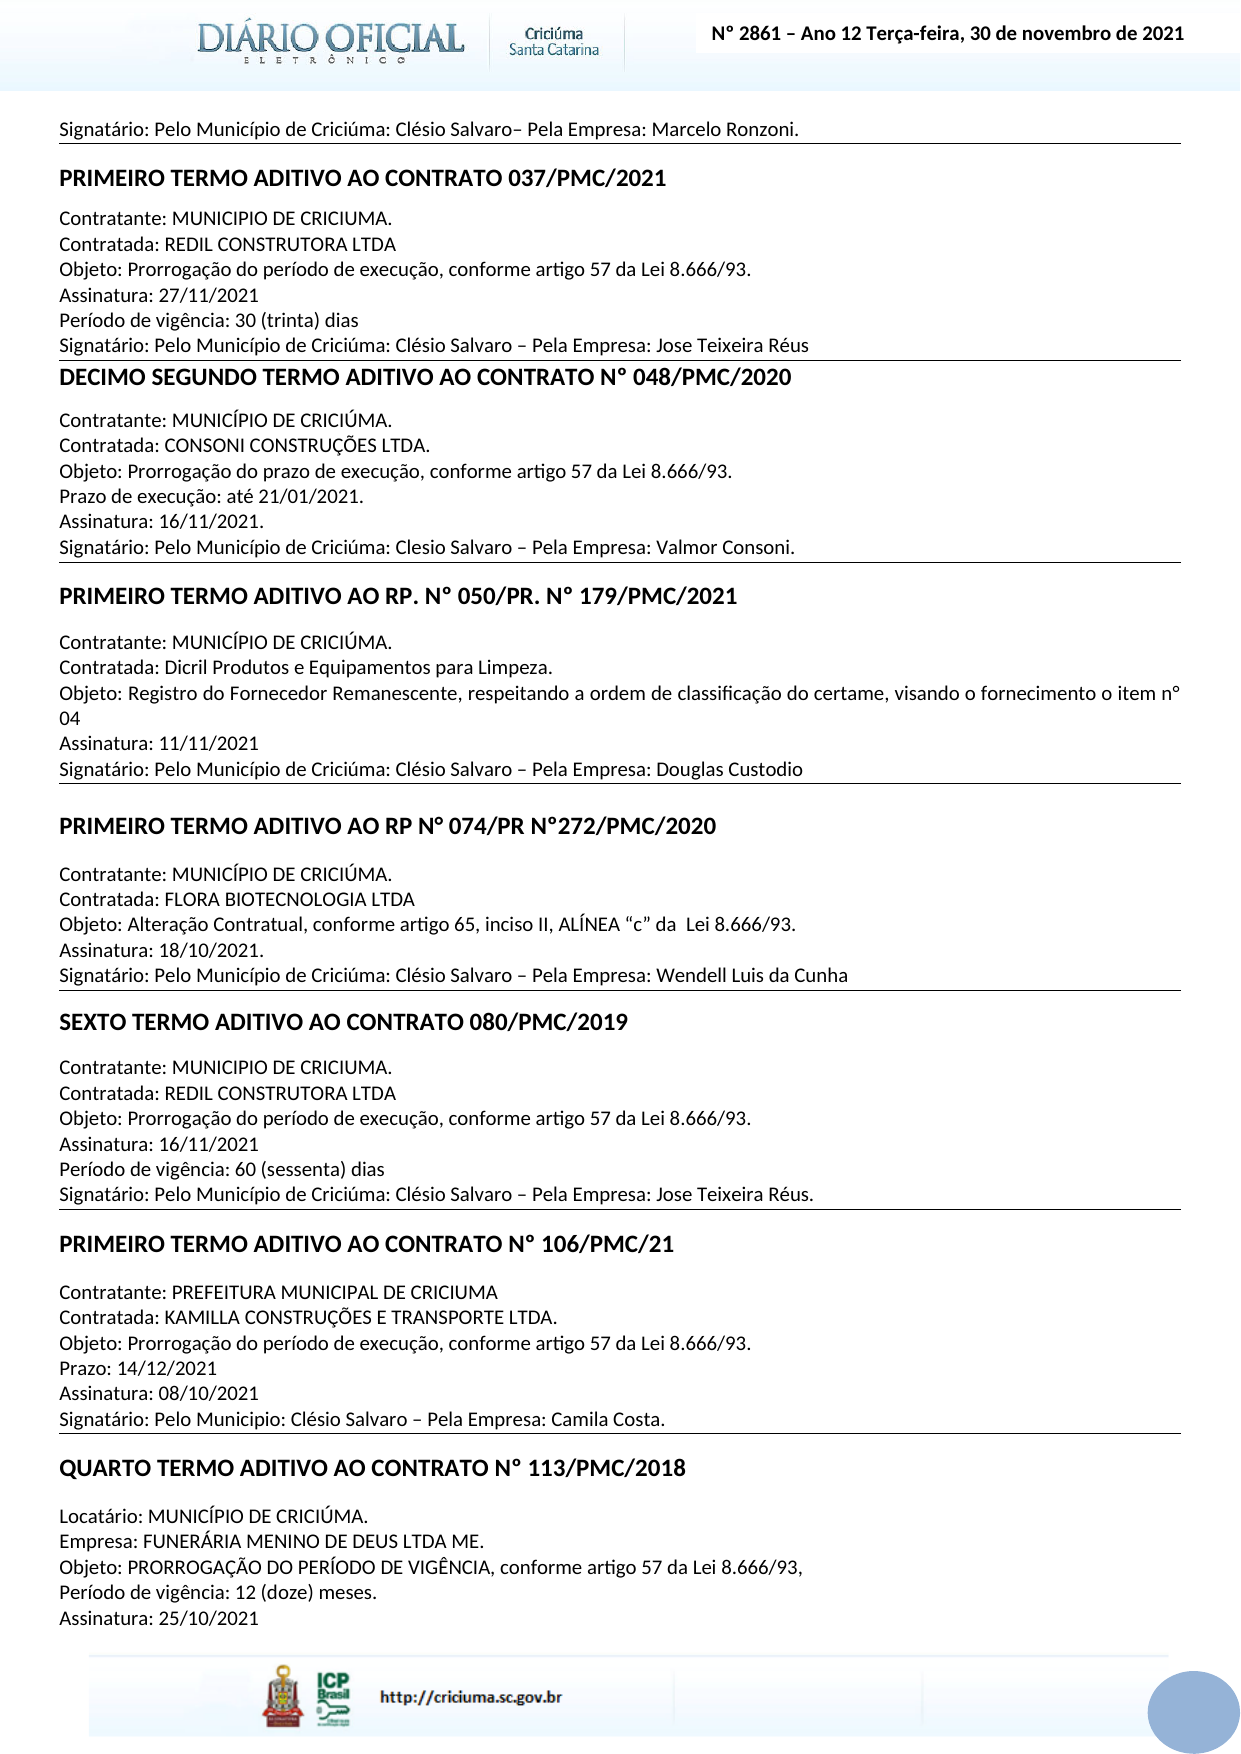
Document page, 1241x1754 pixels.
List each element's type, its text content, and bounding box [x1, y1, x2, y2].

text Empresa: FUNERÁRIA MENINO DE DEUS LTDA ME. [59, 1528, 1181, 1554]
text Signatário: Pelo Municipio: Clésio Salvaro – Pela Empresa: Camila Costa. [59, 1406, 1181, 1433]
text Assinatura: 08/10/2021 [59, 1381, 1181, 1406]
text PRIMEIRO TERMO ADITIVO AO RP. Nº 050/PR. Nº 179/PMC/2021 [59, 581, 1181, 611]
text Objeto: Prorrogação do prazo de execução, conforme artigo 57 da Lei 8.666/93. [59, 458, 1181, 483]
text Contratada: KAMILLA CONSTRUÇÕES E TRANSPORTE LTDA. [59, 1304, 1181, 1330]
text Assinatura: 25/10/2021 [59, 1605, 1181, 1630]
text Objeto: PRORROGAÇÃO DO PERÍODO DE VIGÊNCIA, conforme artigo 57 da Lei 8.666/93, [59, 1554, 1181, 1579]
text Contratada: FLORA BIOTECNOLOGIA LTDA [59, 886, 1181, 912]
text Contratada: REDIL CONSTRUTORA LTDA [59, 231, 1181, 256]
text Contratante: MUNICÍPIO DE CRICIÚMA. [59, 861, 1181, 886]
text Signatário: Pelo Município de Criciúma: Clesio Salvaro – Pela Empresa: Valmor Consoni. [59, 534, 1181, 562]
text Signatário: Pelo Município de Criciúma: Clésio Salvaro – Pela Empresa: Wendell Luis da Cunha [59, 962, 1181, 990]
text Contratada: CONSONI CONSTRUÇÕES LTDA. [59, 432, 1181, 458]
text Assinatura: 27/11/2021 [59, 282, 1181, 307]
text Período de vigência: 12 (doze) meses. [59, 1579, 1181, 1605]
text Contratante: MUNICIPIO DE CRICIUMA. [59, 1054, 1181, 1080]
text Signatário: Pelo Município de Criciúma: Clésio Salvaro – Pela Empresa: Jose Teixeira Réus [59, 333, 1181, 360]
text Prazo de execução: até 21/01/2021. [59, 483, 1181, 509]
text Objeto: Prorrogação do período de execução, conforme artigo 57 da Lei 8.666/93. [59, 256, 1181, 282]
text Signatário: Pelo Município de Criciúma: Clésio Salvaro – Pela Empresa: Douglas Custodio [59, 756, 1181, 783]
text Assinatura: 18/10/2021. [59, 937, 1181, 962]
text Contratante: PREFEITURA MUNICIPAL DE CRICIUMA [59, 1279, 1181, 1304]
text PRIMEIRO TERMO ADITIVO AO RP N° 074/PR Nº272/PMC/2020 [59, 810, 1181, 840]
text Locatário: MUNICÍPIO DE CRICIÚMA. [59, 1503, 1181, 1528]
text Objeto: Prorrogação do período de execução, conforme artigo 57 da Lei 8.666/93. [59, 1105, 1181, 1131]
text Assinatura: 16/11/2021. [59, 509, 1181, 534]
text Assinatura: 11/11/2021 [59, 731, 1181, 756]
text Período de vigência: 60 (sessenta) dias [59, 1156, 1181, 1182]
text PRIMEIRO TERMO ADITIVO AO CONTRATO 037/PMC/2021 [59, 162, 1181, 193]
text Contratada: Dicril Produtos e Equipamentos para Limpeza. [59, 654, 1181, 680]
text Contratada: REDIL CONSTRUTORA LTDA [59, 1080, 1181, 1105]
text Signatário: Pelo Município de Criciúma: Clésio Salvaro– Pela Empresa: Marcelo Ronzoni. [59, 116, 1181, 143]
text Período de vigência: 30 (trinta) dias [59, 307, 1181, 333]
text Assinatura: 16/11/2021 [59, 1131, 1181, 1156]
text Objeto: Alteração Contratual, conforme artigo 65, inciso II, ALÍNEA “c” da Lei 8.666/93. [59, 912, 1181, 937]
text Objeto: Registro do Fornecedor Remanescente, respeitando a ordem de classificação do certame, visando o fornecimento o item n° 04 [59, 680, 1181, 731]
text SEXTO TERMO ADITIVO AO CONTRATO 080/PMC/2019 [59, 1006, 1181, 1037]
text Contratante: MUNICÍPIO DE CRICIÚMA. [59, 629, 1181, 654]
text Objeto: Prorrogação do período de execução, conforme artigo 57 da Lei 8.666/93. [59, 1330, 1181, 1355]
text QUARTO TERMO ADITIVO AO CONTRATO Nº 113/PMC/2018 [59, 1452, 1181, 1483]
text DECIMO SEGUNDO TERMO ADITIVO AO CONTRATO Nº 048/PMC/2020 [59, 361, 1181, 392]
text Contratante: MUNICIPIO DE CRICIUMA. [59, 206, 1181, 231]
text Signatário: Pelo Município de Criciúma: Clésio Salvaro – Pela Empresa: Jose Teixeira Réus. [59, 1182, 1181, 1209]
text Contratante: MUNICÍPIO DE CRICIÚMA. [59, 407, 1181, 432]
text Prazo: 14/12/2021 [59, 1355, 1181, 1381]
text PRIMEIRO TERMO ADITIVO AO CONTRATO Nº 106/PMC/21 [59, 1228, 1181, 1258]
